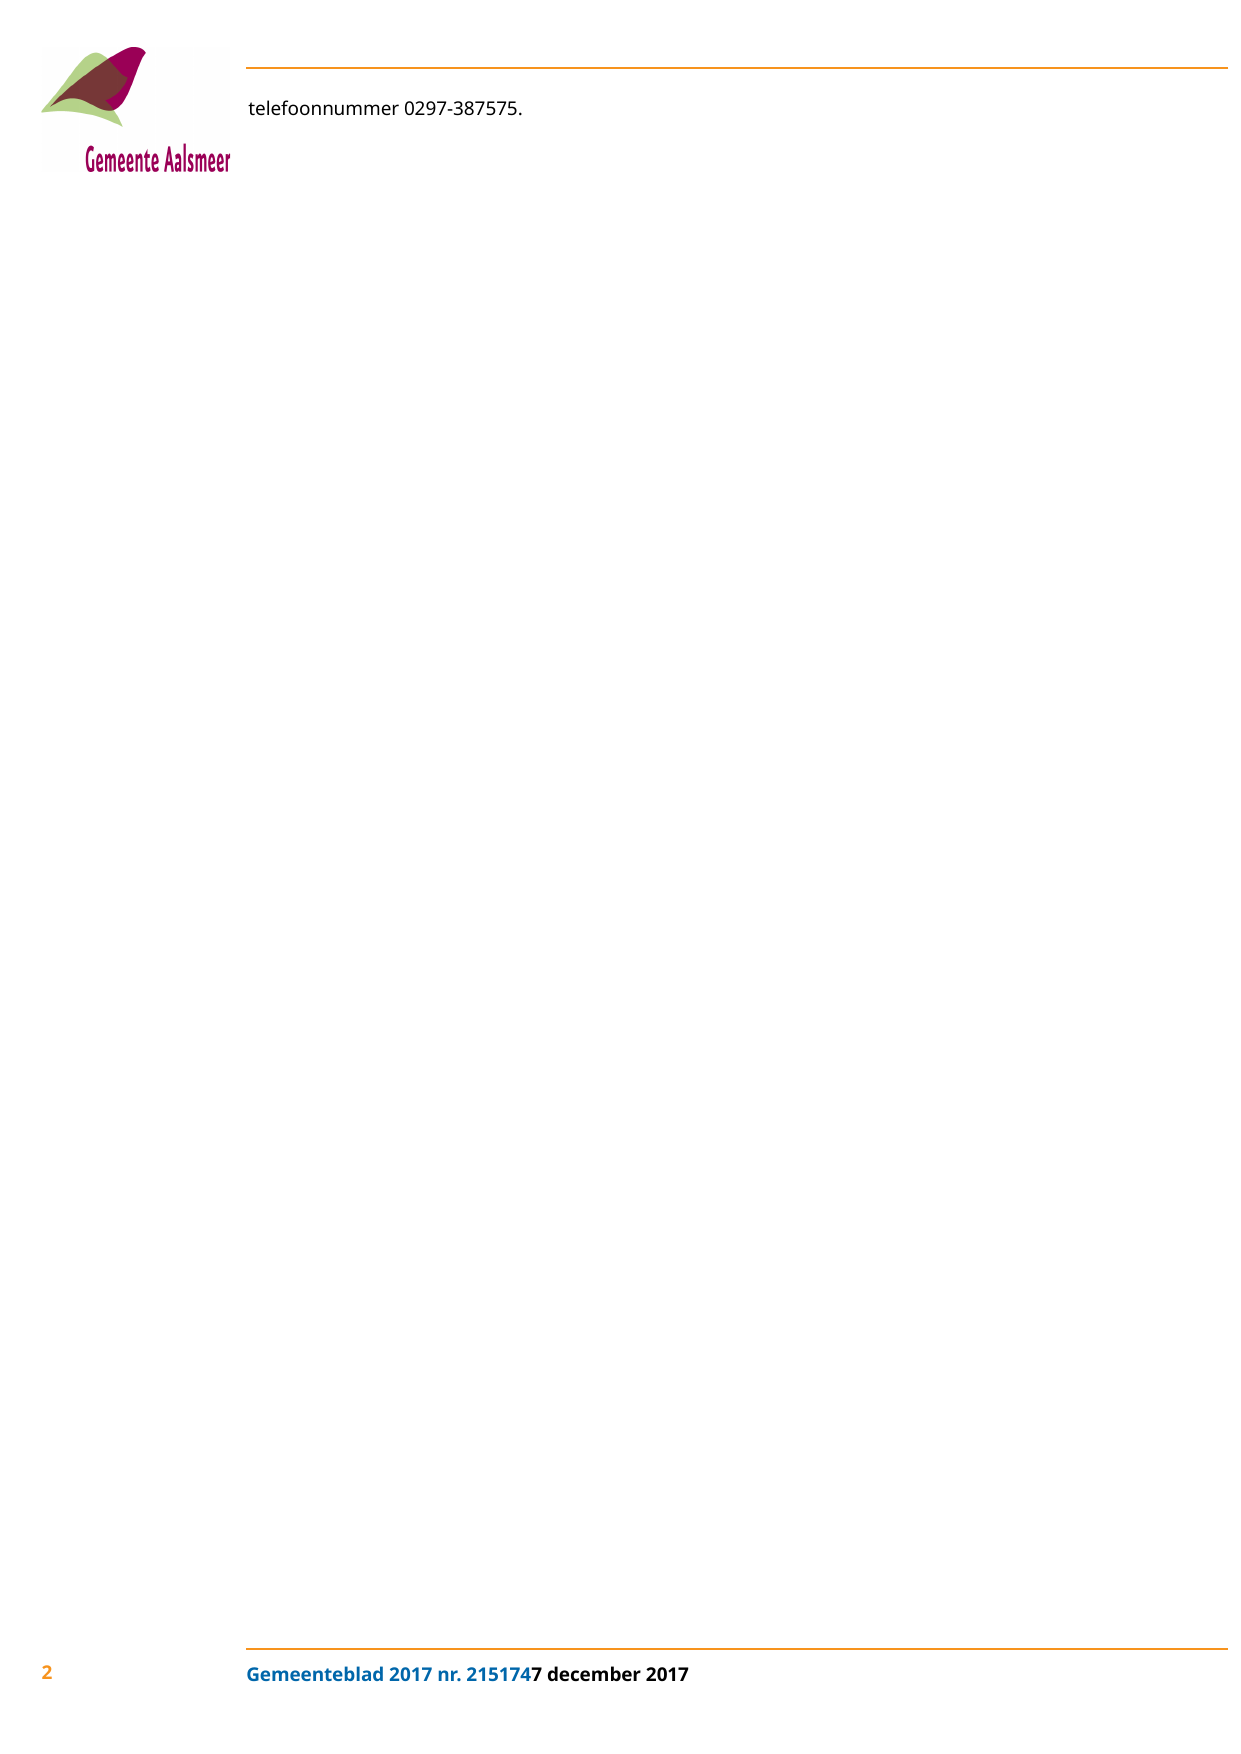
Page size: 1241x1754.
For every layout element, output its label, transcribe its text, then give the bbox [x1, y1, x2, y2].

text telefoonnummer 0297-387575. [248, 95, 1152, 121]
picture [41, 47, 231, 172]
